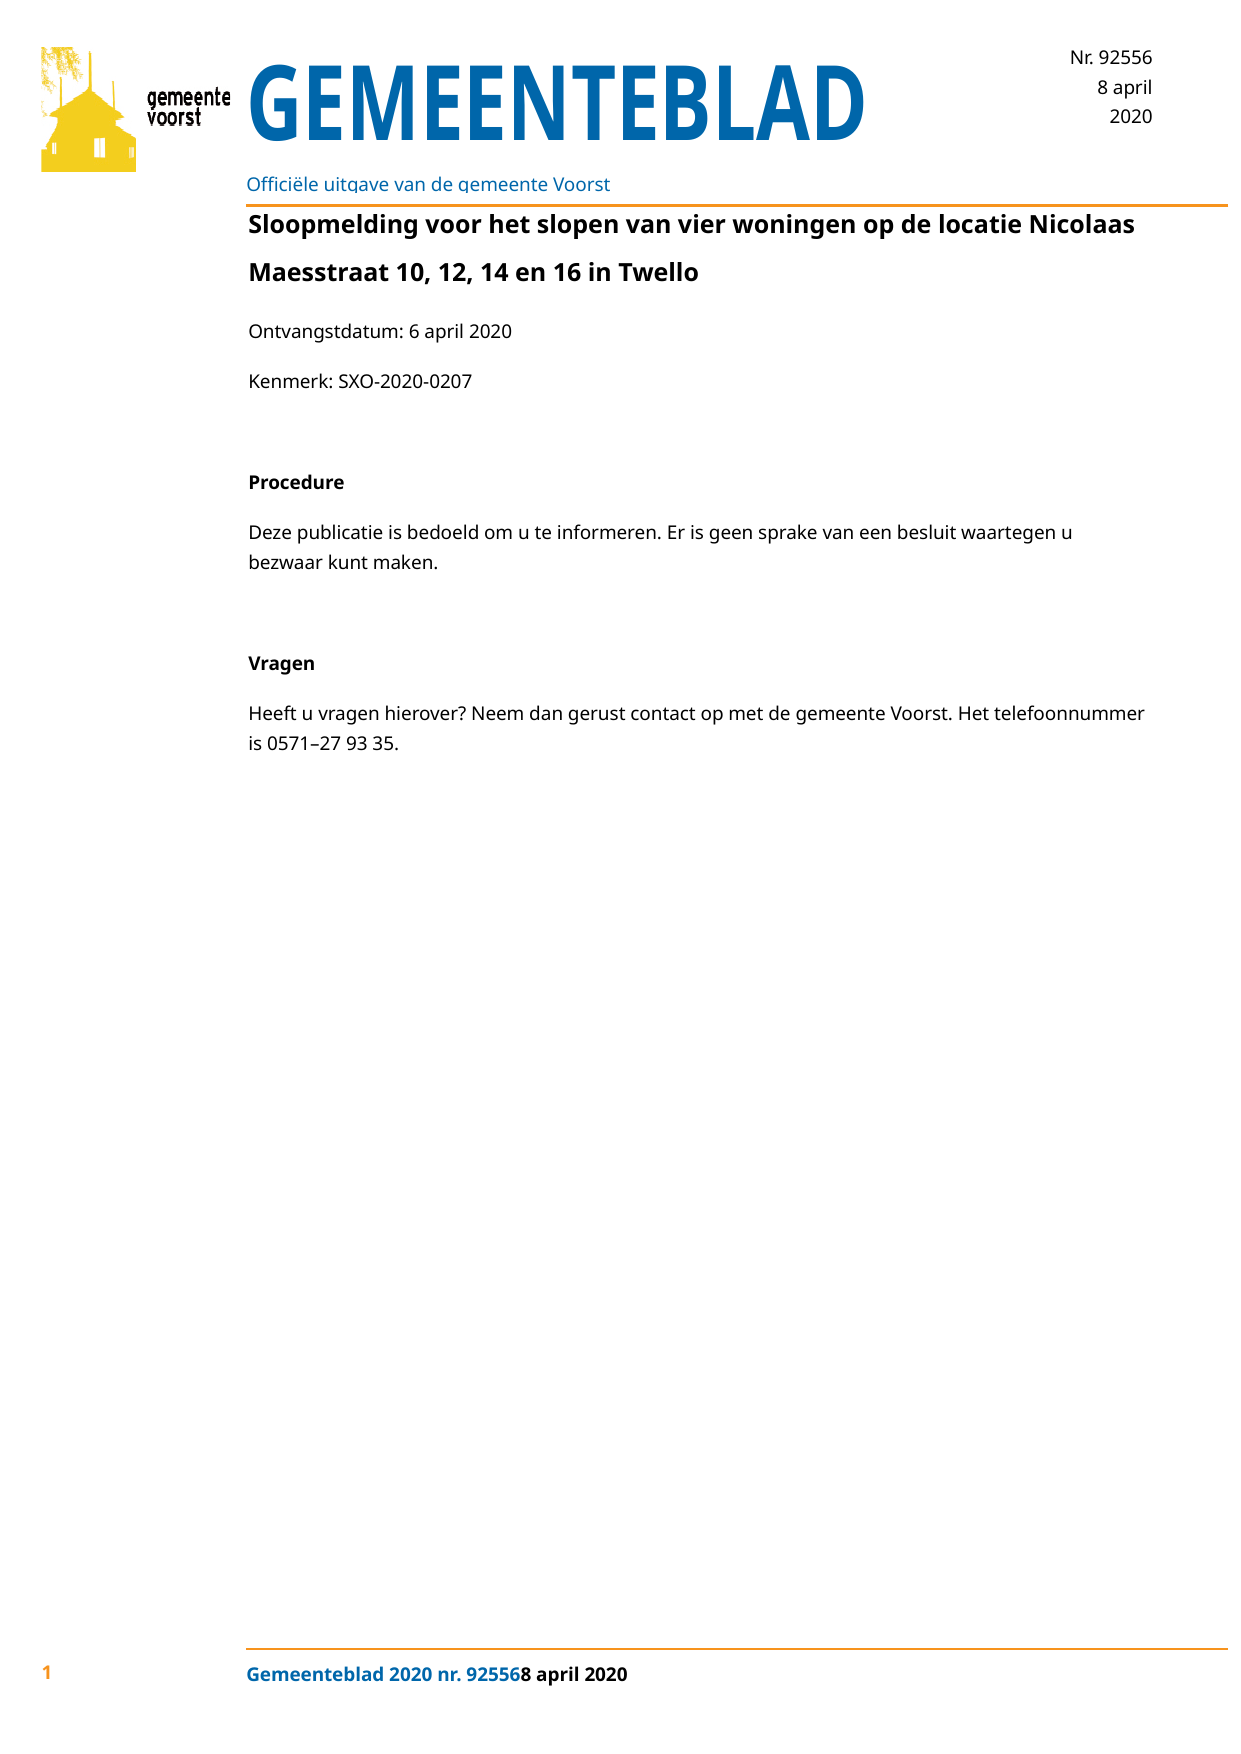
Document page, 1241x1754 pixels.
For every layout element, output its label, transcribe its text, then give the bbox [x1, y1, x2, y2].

text Deze publicatie is bedoeld om u te informeren. Er is geen sprake van een besluit waartegen u bezwaar kunt maken. [248, 519, 1152, 575]
text Procedure [248, 469, 1152, 495]
text Vragen [248, 650, 1152, 676]
text Heeft u vragen hierover? Neem dan gerust contact op met de gemeente Voorst. Het telefoonnummer is 0571–27 93 35. [248, 700, 1152, 756]
picture [41, 47, 231, 172]
text Sloopmelding voor het slopen van vier woningen op de locatie Nicolaas Maesstraat 10, 12, 14 en 16 in Twello [248, 207, 1152, 288]
text Ontvangstdatum: 6 april 2020 [248, 318, 1152, 344]
text Kenmerk: SXO-2020-0207 [248, 368, 1152, 394]
